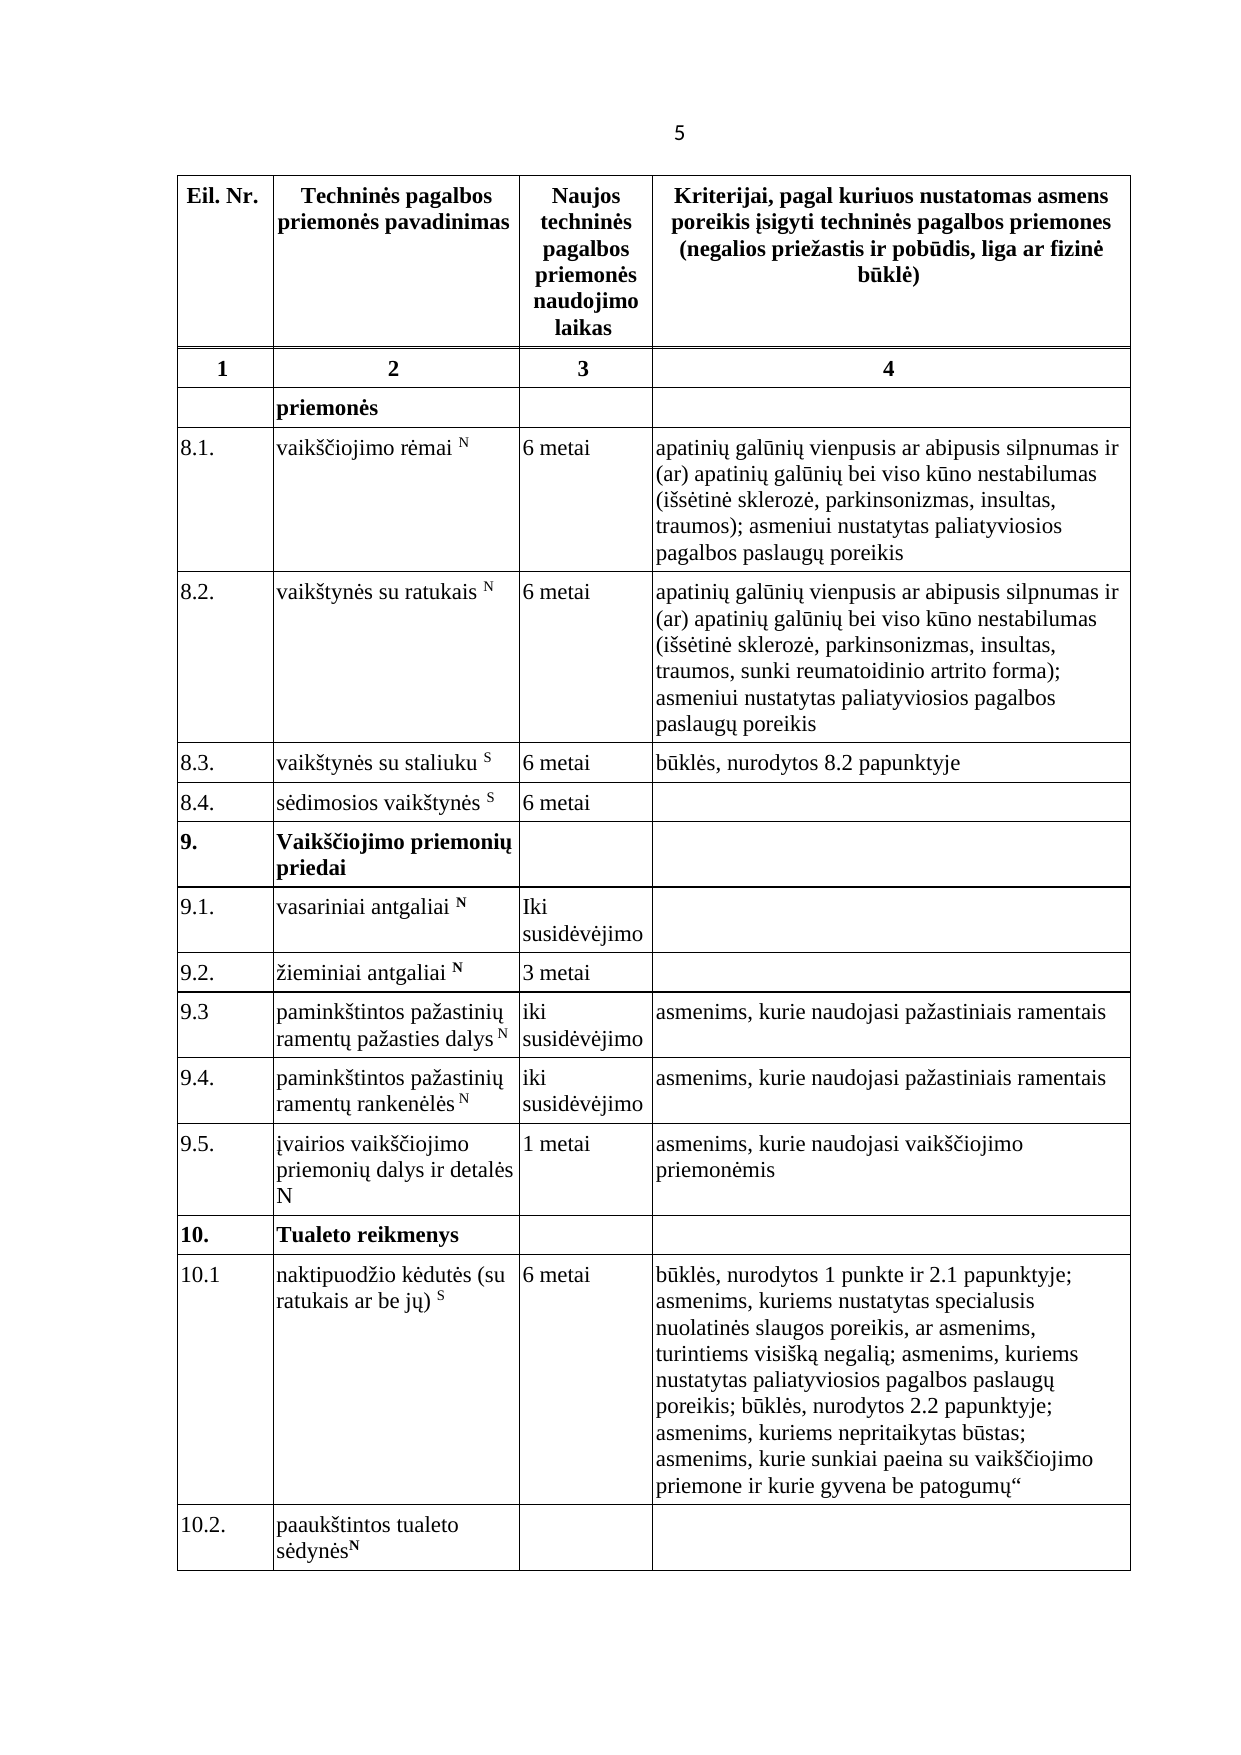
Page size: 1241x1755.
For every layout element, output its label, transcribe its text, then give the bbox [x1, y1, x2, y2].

table_cell asmenims, kurie naudojasi vaikščiojimo priemonėmis [653, 1124, 1130, 1214]
table_cell paminkštintos pažastinių ramentų pažasties dalys N [274, 993, 519, 1057]
table_cell apatinių galūnių vienpusis ar abipusis silpnumas ir (ar) apatinių galūnių bei viso kūno nestabilumas (išsėtinė sklerozė, parkinsonizmas, insultas, traumos); asmeniui nustatytas paliatyviosios pagalbos paslaugų poreikis [653, 428, 1130, 571]
table_cell [653, 1216, 1130, 1254]
table_cell 9.1. [178, 888, 273, 952]
table_cell [178, 388, 273, 427]
table_cell naktipuodžio kėdutės (su ratukais ar be jų) S [274, 1255, 519, 1504]
table_header Eil. Nr. [178, 176, 273, 346]
table_cell 6 metai [520, 1255, 652, 1504]
table_cell 9.4. [178, 1058, 273, 1123]
table_cell žieminiai antgaliai N [274, 953, 519, 991]
table_header Techninės pagalbos priemonės pavadinimas [274, 176, 519, 346]
table_cell 9.5. [178, 1124, 273, 1214]
table_cell 10. [178, 1216, 273, 1254]
table_cell būklės, nurodytos 8.2 papunktyje [653, 743, 1130, 782]
table_cell 6 metai [520, 572, 652, 742]
table_cell įvairios vaikščiojimo priemonių dalys ir detalės N [274, 1124, 519, 1214]
table_cell 9.3 [178, 993, 273, 1057]
table_cell [653, 888, 1130, 952]
table_cell 9. [178, 822, 273, 886]
table_cell vaikštynės su staliuku S [274, 743, 519, 782]
table_cell [520, 1216, 652, 1254]
table_cell [653, 822, 1130, 886]
table_cell 8.3. [178, 743, 273, 782]
table_cell Vaikščiojimo priemonių priedai [274, 822, 519, 886]
table_header Naujos techninės pagalbos priemonės naudojimo laikas [520, 176, 652, 346]
table_cell 8.4. [178, 783, 273, 821]
table_cell 10.1 [178, 1255, 273, 1504]
table_cell vaikščiojimo rėmai N [274, 428, 519, 571]
table_cell Iki susidėvėjimo [520, 888, 652, 952]
table_cell 4 [653, 349, 1130, 387]
table_cell 10.2. [178, 1505, 273, 1569]
table_cell [653, 783, 1130, 821]
table_cell būklės, nurodytos 1 punkte ir 2.1 papunktyje; asmenims, kuriems nustatytas specialusis nuolatinės slaugos poreikis, ar asmenims, turintiems visišką negalią; asmenims, kuriems nustatytas paliatyviosios pagalbos paslaugų poreikis; būklės, nurodytos 2.2 papunktyje; asmenims, kuriems nepritaikytas būstas; asmenims, kurie sunkiai paeina su vaikščiojimo priemone ir kurie gyvena be patogumų“ [653, 1255, 1130, 1504]
table_cell 3 metai [520, 953, 652, 991]
table_cell 6 metai [520, 428, 652, 571]
table_cell 3 [520, 349, 652, 387]
table_cell [520, 822, 652, 886]
table_cell sėdimosios vaikštynės S [274, 783, 519, 821]
table_cell [653, 953, 1130, 991]
table_cell [653, 1505, 1130, 1569]
table_cell vasariniai antgaliai N [274, 888, 519, 952]
table_cell 8.2. [178, 572, 273, 742]
table_cell iki susidėvėjimo [520, 993, 652, 1057]
table_cell 2 [274, 349, 519, 387]
table_cell asmenims, kurie naudojasi pažastiniais ramentais [653, 1058, 1130, 1123]
table_cell [520, 388, 652, 427]
table_cell 6 metai [520, 743, 652, 782]
table_cell 9.2. [178, 953, 273, 991]
table_cell paminkštintos pažastinių ramentų rankenėlės N [274, 1058, 519, 1123]
table_cell 8.1. [178, 428, 273, 571]
table_cell Tualeto reikmenys [274, 1216, 519, 1254]
table_cell iki susidėvėjimo [520, 1058, 652, 1123]
table_cell priemonės [274, 388, 519, 427]
table_cell vaikštynės su ratukais N [274, 572, 519, 742]
table_cell 1 metai [520, 1124, 652, 1214]
table_cell apatinių galūnių vienpusis ar abipusis silpnumas ir (ar) apatinių galūnių bei viso kūno nestabilumas (išsėtinė sklerozė, parkinsonizmas, insultas, traumos, sunki reumatoidinio artrito forma); asmeniui nustatytas paliatyviosios pagalbos paslaugų poreikis [653, 572, 1130, 742]
table_cell paaukštintos tualeto sėdynėsN [274, 1505, 519, 1569]
table_cell 6 metai [520, 783, 652, 821]
table_header Kriterijai, pagal kuriuos nustatomas asmens poreikis įsigyti techninės pagalbos priemones (negalios priežastis ir pobūdis, liga ar fizinė būklė) [653, 176, 1130, 346]
table_cell asmenims, kurie naudojasi pažastiniais ramentais [653, 993, 1130, 1057]
table_cell 1 [178, 349, 273, 387]
table_cell [653, 388, 1130, 427]
table_cell [520, 1505, 652, 1569]
